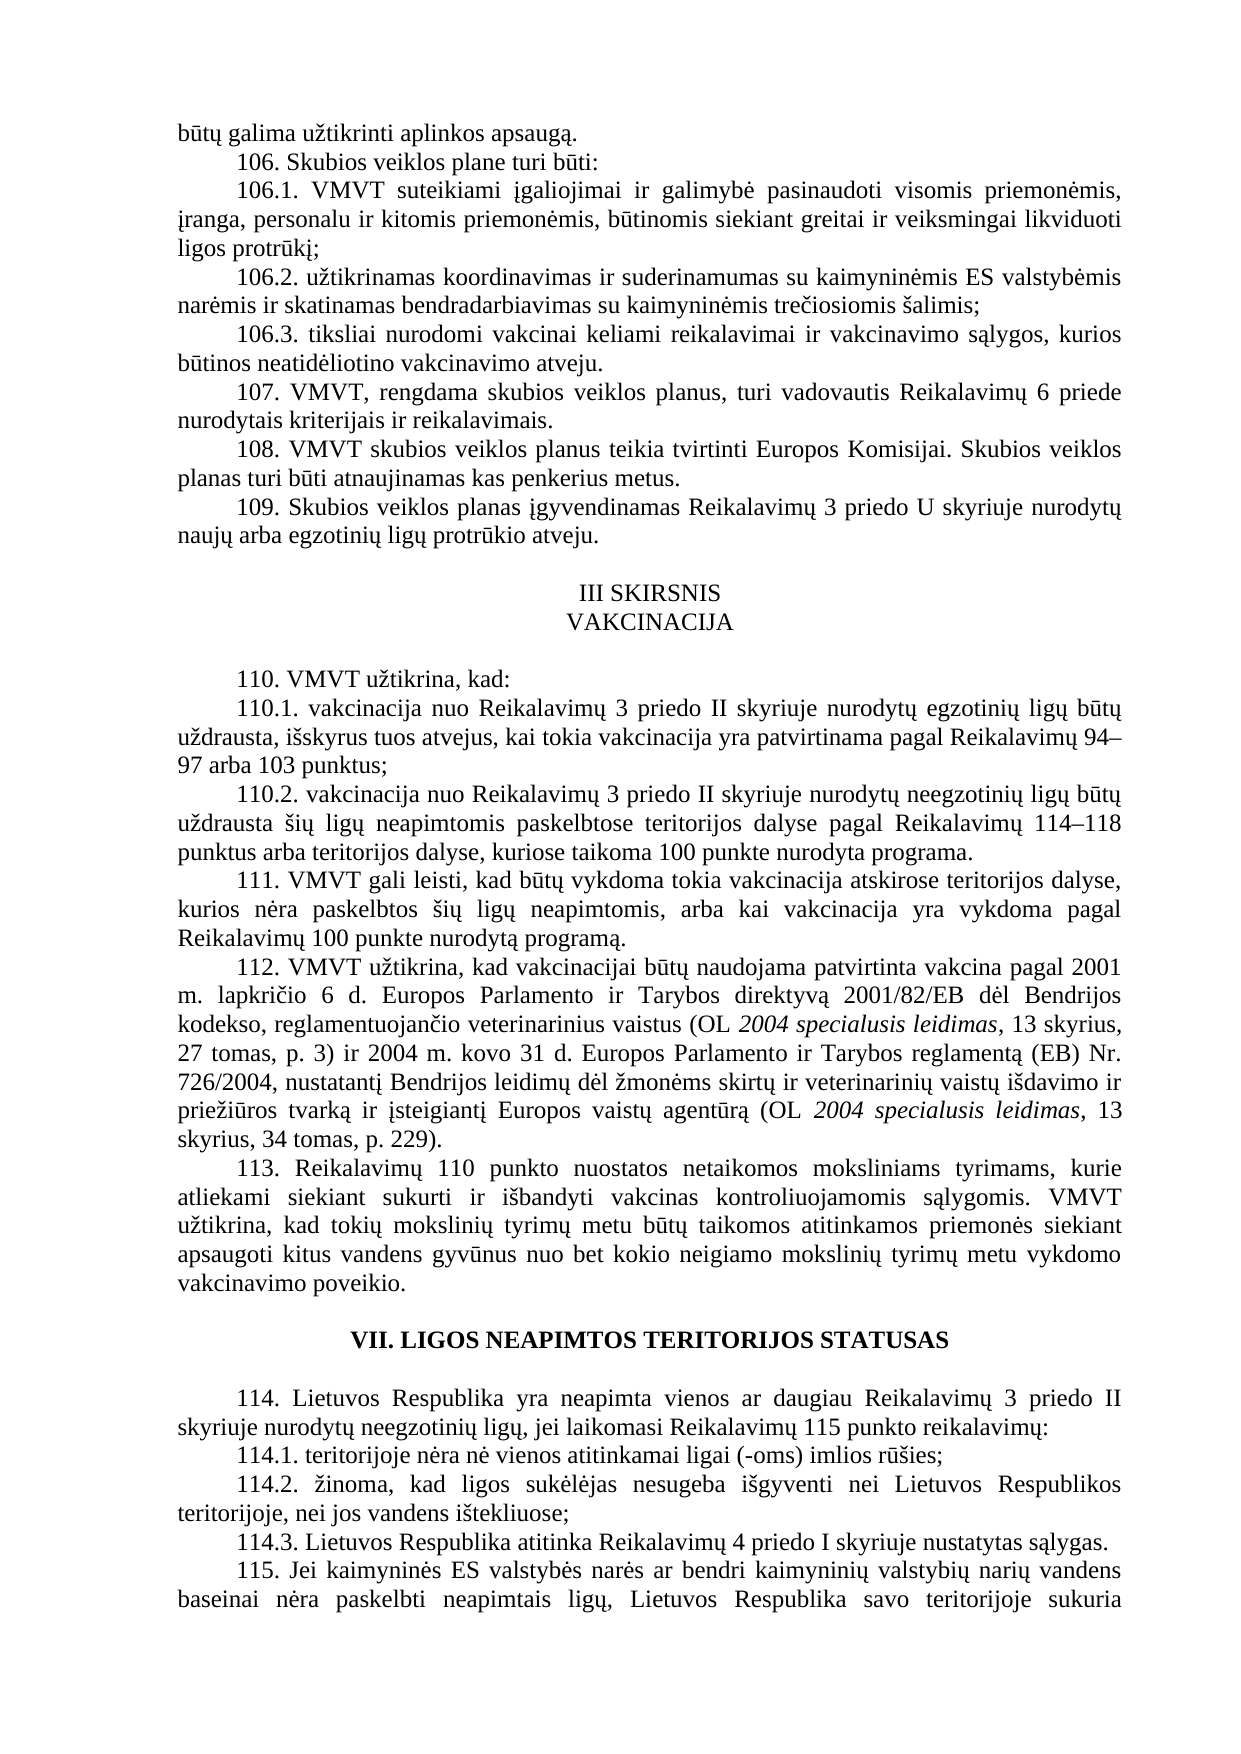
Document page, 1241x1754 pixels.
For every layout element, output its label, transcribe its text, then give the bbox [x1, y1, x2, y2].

text 112. VMVT užtikrina, kad vakcinacijai būtų naudojama patvirtinta vakcina pagal 2001 m. lapkričio 6 d. Europos Parlamento ir Tarybos direktyvą 2001/82/EB dėl Bendrijos kodekso, reglamentuojančio veterinarinius vaistus (OL 2004 specialusis leidimas, 13 skyrius, 27 tomas, p. 3) ir 2004 m. kovo 31 d. Europos Parlamento ir Tarybos reglamentą (EB) Nr. 726/2004, nustatantį Bendrijos leidimų dėl žmonėms skirtų ir veterinarinių vaistų išdavimo ir priežiūros tvarką ir įsteigiantį Europos vaistų agentūrą (OL 2004 specialusis leidimas, 13 skyrius, 34 tomas, p. 229). [177, 952, 1122, 1153]
text VAKCINACIJA [177, 607, 1122, 636]
text VII. LIGOS NEAPIMTOS TERITORIJOS STATUSAS [177, 1326, 1122, 1354]
text 114.1. teritorijoje nėra nė vienos atitinkamai ligai (-oms) imlios rūšies; [177, 1441, 1122, 1469]
text 106.2. užtikrinamas koordinavimas ir suderinamumas su kaimyninėmis ES valstybėmis narėmis ir skatinamas bendradarbiavimas su kaimyninėmis trečiosiomis šalimis; [177, 262, 1122, 319]
text III SKIRSNIS [177, 578, 1122, 607]
text 111. VMVT gali leisti, kad būtų vykdoma tokia vakcinacija atskirose teritorijos dalyse, kurios nėra paskelbtos šių ligų neapimtomis, arba kai vakcinacija yra vykdoma pagal Reikalavimų 100 punkte nurodytą programą. [177, 866, 1122, 952]
text būtų galima užtikrinti aplinkos apsaugą. [177, 118, 1122, 147]
text 106. Skubios veiklos plane turi būti: [177, 147, 1122, 176]
text 114. Lietuvos Respublika yra neapimta vienos ar daugiau Reikalavimų 3 priedo II skyriuje nurodytų neegzotinių ligų, jei laikomasi Reikalavimų 115 punkto reikalavimų: [177, 1383, 1122, 1441]
text 106.1. VMVT suteikiami įgaliojimai ir galimybė pasinaudoti visomis priemonėmis, įranga, personalu ir kitomis priemonėmis, būtinomis siekiant greitai ir veiksmingai likviduoti ligos protrūkį; [177, 176, 1122, 262]
text 115. Jei kaimyninės ES valstybės narės ar bendri kaimyninių valstybių narių vandens baseinai nėra paskelbti neapimtais ligų, Lietuvos Respublika savo teritorijoje sukuria [177, 1556, 1122, 1613]
text 106.3. tiksliai nurodomi vakcinai keliami reikalavimai ir vakcinavimo sąlygos, kurios būtinos neatidėliotino vakcinavimo atveju. [177, 319, 1122, 377]
text 108. VMVT skubios veiklos planus teikia tvirtinti Europos Komisijai. Skubios veiklos planas turi būti atnaujinamas kas penkerius metus. [177, 434, 1122, 492]
text 110.1. vakcinacija nuo Reikalavimų 3 priedo II skyriuje nurodytų egzotinių ligų būtų uždrausta, išskyrus tuos atvejus, kai tokia vakcinacija yra patvirtinama pagal Reikalavimų 94–97 arba 103 punktus; [177, 693, 1122, 779]
text 113. Reikalavimų 110 punkto nuostatos netaikomos moksliniams tyrimams, kurie atliekami siekiant sukurti ir išbandyti vakcinas kontroliuojamomis sąlygomis. VMVT užtikrina, kad tokių mokslinių tyrimų metu būtų taikomos atitinkamos priemonės siekiant apsaugoti kitus vandens gyvūnus nuo bet kokio neigiamo mokslinių tyrimų metu vykdomo vakcinavimo poveikio. [177, 1153, 1122, 1297]
text 110.2. vakcinacija nuo Reikalavimų 3 priedo II skyriuje nurodytų neegzotinių ligų būtų uždrausta šių ligų neapimtomis paskelbtose teritorijos dalyse pagal Reikalavimų 114–118 punktus arba teritorijos dalyse, kuriose taikoma 100 punkte nurodyta programa. [177, 779, 1122, 866]
text 114.3. Lietuvos Respublika atitinka Reikalavimų 4 priedo I skyriuje nustatytas sąlygas. [177, 1527, 1122, 1556]
text 109. Skubios veiklos planas įgyvendinamas Reikalavimų 3 priedo U skyriuje nurodytų naujų arba egzotinių ligų protrūkio atveju. [177, 492, 1122, 549]
text 110. VMVT užtikrina, kad: [177, 664, 1122, 693]
text 107. VMVT, rengdama skubios veiklos planus, turi vadovautis Reikalavimų 6 priede nurodytais kriterijais ir reikalavimais. [177, 377, 1122, 434]
text 114.2. žinoma, kad ligos sukėlėjas nesugeba išgyventi nei Lietuvos Respublikos teritorijoje, nei jos vandens ištekliuose; [177, 1469, 1122, 1527]
